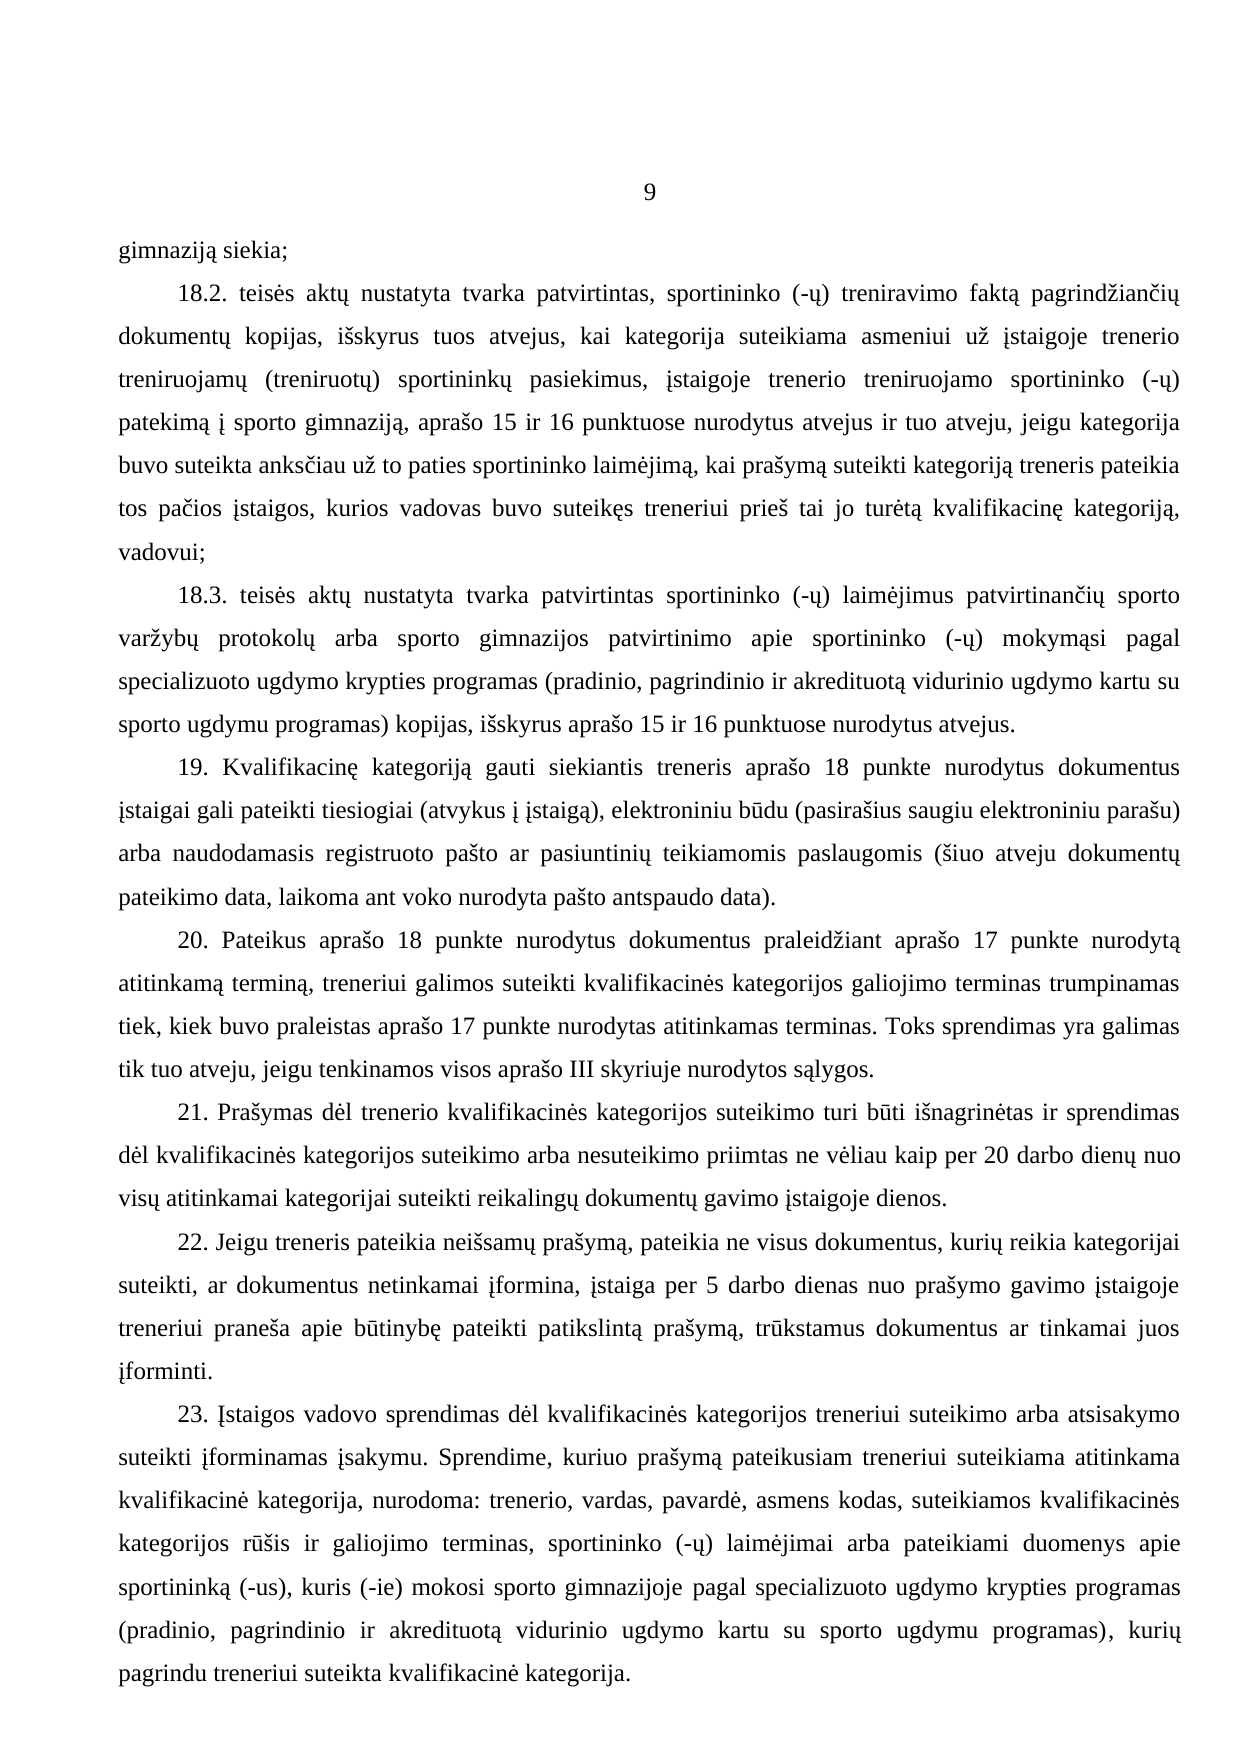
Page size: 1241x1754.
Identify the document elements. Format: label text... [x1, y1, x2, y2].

text 20. Pateikus aprašo 18 punkte nurodytus dokumentus praleidžiant aprašo 17 punkte nurodytą atitinkamą terminą, treneriui galimos suteikti kvalifikacinės kategorijos galiojimo terminas trumpinamas tiek, kiek buvo praleistas aprašo 17 punkte nurodytas atitinkamas terminas. Toks sprendimas yra galimas tik tuo atveju, jeigu tenkinamos visos aprašo III skyriuje nurodytos sąlygos. [118, 925, 1181, 1083]
text 19. Kvalifikacinę kategoriją gauti siekiantis treneris aprašo 18 punkte nurodytus dokumentus įstaigai gali pateikti tiesiogiai (atvykus į įstaigą), elektroniniu būdu (pasirašius saugiu elektroniniu parašu) arba naudodamasis registruoto pašto ar pasiuntinių teikiamomis paslaugomis (šiuo atveju dokumentų pateikimo data, laikoma ant voko nurodyta pašto antspaudo data). [118, 752, 1181, 910]
text 18.3. teisės aktų nustatyta tvarka patvirtintas sportininko (-ų) laimėjimus patvirtinančių sporto varžybų protokolų arba sporto gimnazijos patvirtinimo apie sportininko (-ų) mokymąsi pagal specializuoto ugdymo krypties programas (pradinio, pagrindinio ir akredituotą vidurinio ugdymo kartu su sporto ugdymu programas) kopijas, išskyrus aprašo 15 ir 16 punktuose nurodytus atvejus. [118, 580, 1181, 738]
text gimnaziją siekia; [118, 235, 1181, 263]
text 21. Prašymas dėl trenerio kvalifikacinės kategorijos suteikimo turi būti išnagrinėtas ir sprendimas dėl kvalifikacinės kategorijos suteikimo arba nesuteikimo priimtas ne vėliau kaip per 20 darbo dienų nuo visų atitinkamai kategorijai suteikti reikalingų dokumentų gavimo įstaigoje dienos. [118, 1097, 1181, 1212]
text 18.2. teisės aktų nustatyta tvarka patvirtintas, sportininko (-ų) treniravimo faktą pagrindžiančių dokumentų kopijas, išskyrus tuos atvejus, kai kategorija suteikiama asmeniui už įstaigoje trenerio treniruojamų (treniruotų) sportininkų pasiekimus, įstaigoje trenerio treniruojamo sportininko (-ų) patekimą į sporto gimnaziją, aprašo 15 ir 16 punktuose nurodytus atvejus ir tuo atveju, jeigu kategorija buvo suteikta anksčiau už to paties sportininko laimėjimą, kai prašymą suteikti kategoriją treneris pateikia tos pačios įstaigos, kurios vadovas buvo suteikęs treneriui prieš tai jo turėtą kvalifikacinę kategoriją, vadovui; [118, 278, 1181, 565]
text 22. Jeigu treneris pateikia neišsamų prašymą, pateikia ne visus dokumentus, kurių reikia kategorijai suteikti, ar dokumentus netinkamai įformina, įstaiga per 5 darbo dienas nuo prašymo gavimo įstaigoje treneriui praneša apie būtinybę pateikti patikslintą prašymą, trūkstamus dokumentus ar tinkamai juos įforminti. [118, 1227, 1181, 1385]
text 23. Įstaigos vadovo sprendimas dėl kvalifikacinės kategorijos treneriui suteikimo arba atsisakymo suteikti įforminamas įsakymu. Sprendime, kuriuo prašymą pateikusiam treneriui suteikiama atitinkama kvalifikacinė kategorija, nurodoma: trenerio, vardas, pavardė, asmens kodas, suteikiamos kvalifikacinės kategorijos rūšis ir galiojimo terminas, sportininko (-ų) laimėjimai arba pateikiami duomenys apie sportininką (-us), kuris (-ie) mokosi sporto gimnazijoje pagal specializuoto ugdymo krypties programas (pradinio, pagrindinio ir akredituotą vidurinio ugdymo kartu su sporto ugdymu programas), kurių pagrindu treneriui suteikta kvalifikacinė kategorija. [118, 1399, 1181, 1687]
